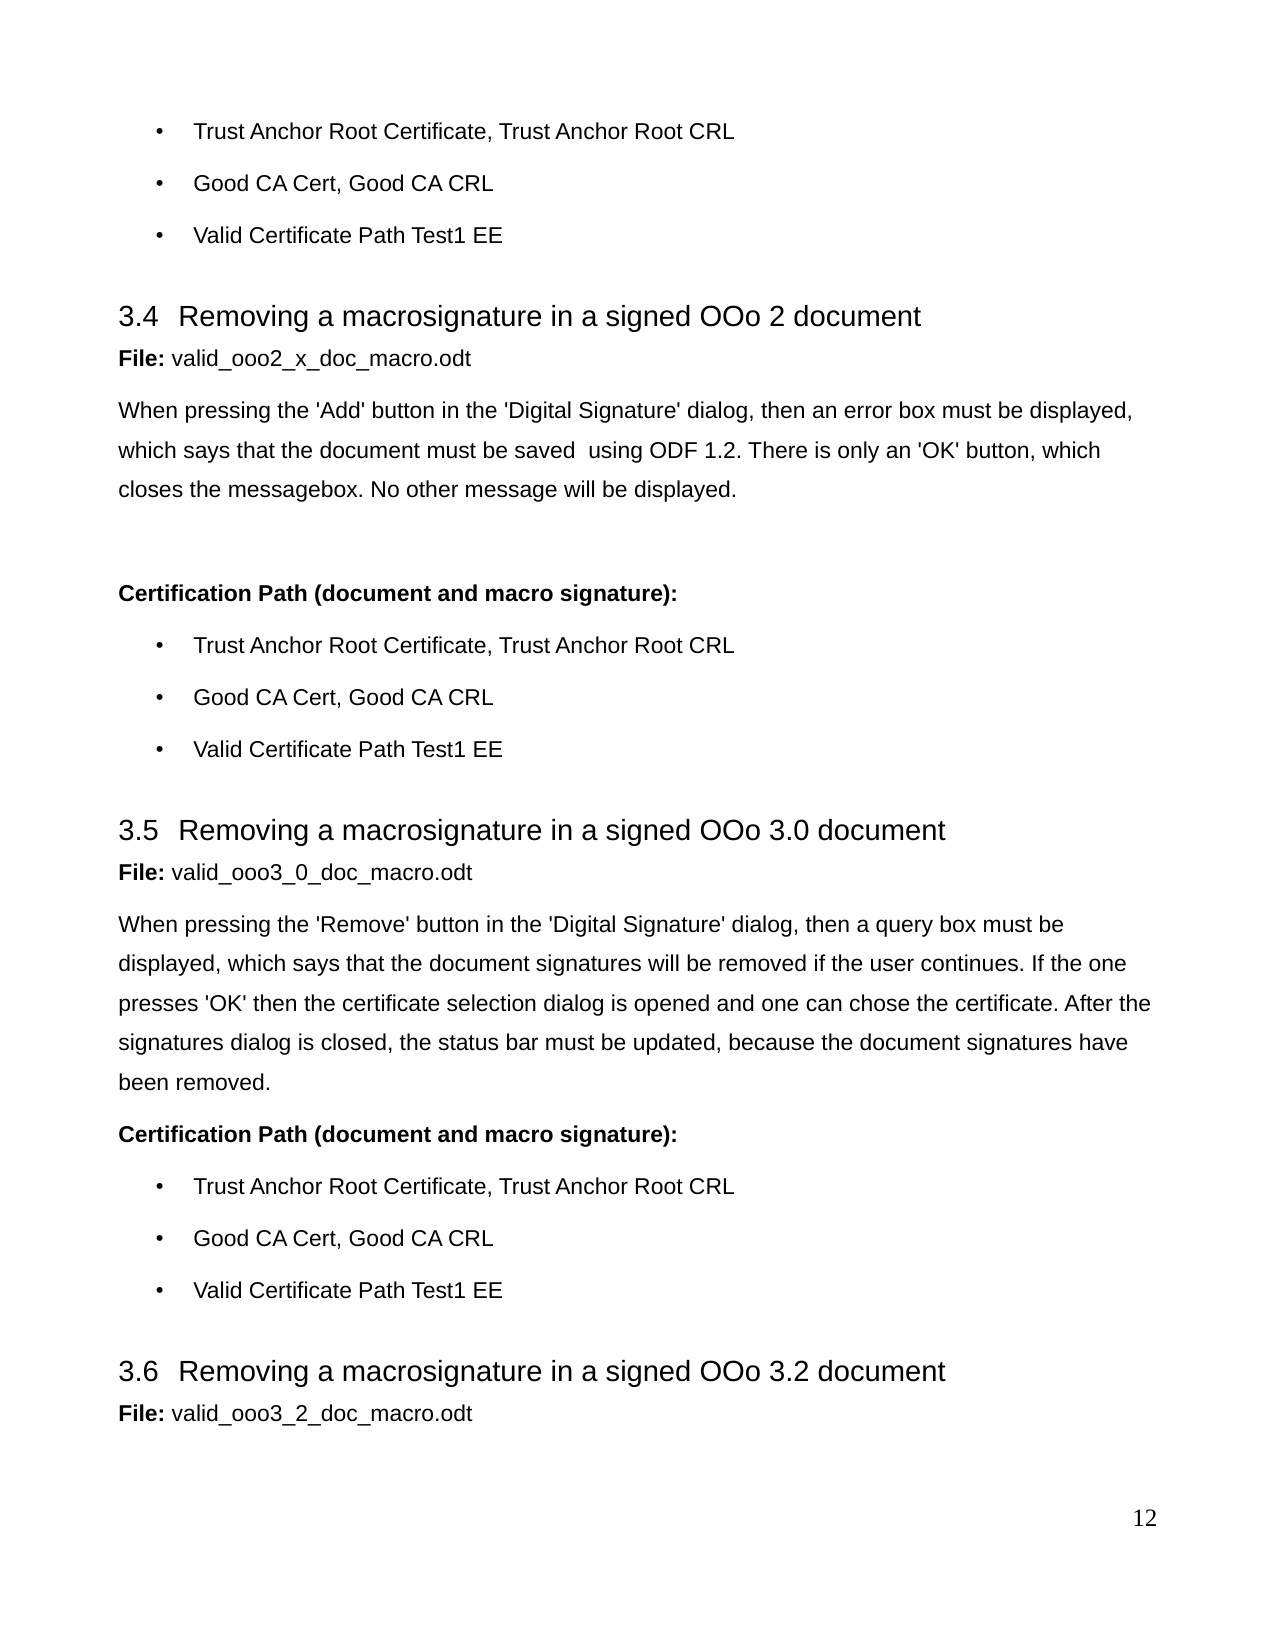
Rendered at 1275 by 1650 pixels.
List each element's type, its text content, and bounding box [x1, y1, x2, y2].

text File: valid_ooo3_0_doc_macro.odt [118, 859, 1157, 885]
list Trust Anchor Root Certificate, Trust Anchor Root CRL [156, 632, 1157, 658]
list Valid Certificate Path Test1 EE [156, 222, 1157, 248]
list Valid Certificate Path Test1 EE [156, 736, 1157, 762]
text File: valid_ooo3_2_doc_macro.odt [118, 1400, 1157, 1426]
text Certification Path (document and macro signature): [118, 580, 1157, 606]
text File: valid_ooo2_x_doc_macro.odt [118, 345, 1157, 371]
text When pressing the 'Remove' button in the 'Digital Signature' dialog, then a query box must be displayed, which says that the document signatures will be removed if the user continues. If the one presses 'OK' then the certificate selection dialog is opened and one can chose the certificate. After the signatures dialog is closed, the status bar must be updated, because the document signatures have been removed. [118, 911, 1157, 1095]
subtitle Removing a macrosignature in a signed OOo 3.0 document [118, 813, 1157, 846]
list Trust Anchor Root Certificate, Trust Anchor Root CRL [156, 118, 1157, 144]
list Valid Certificate Path Test1 EE [156, 1277, 1157, 1303]
subtitle Removing a macrosignature in a signed OOo 2 document [118, 299, 1157, 333]
text When pressing the 'Add' button in the 'Digital Signature' dialog, then an error box must be displayed, which says that the document must be saved using ODF 1.2. There is only an 'OK' button, which closes the messagebox. No other message will be displayed. [118, 397, 1157, 502]
list Good CA Cert, Good CA CRL [156, 170, 1157, 196]
text Certification Path (document and macro signature): [118, 1121, 1157, 1147]
list Good CA Cert, Good CA CRL [156, 1225, 1157, 1251]
subtitle Removing a macrosignature in a signed OOo 3.2 document [118, 1354, 1157, 1387]
list Trust Anchor Root Certificate, Trust Anchor Root CRL [156, 1173, 1157, 1199]
list Good CA Cert, Good CA CRL [156, 684, 1157, 710]
